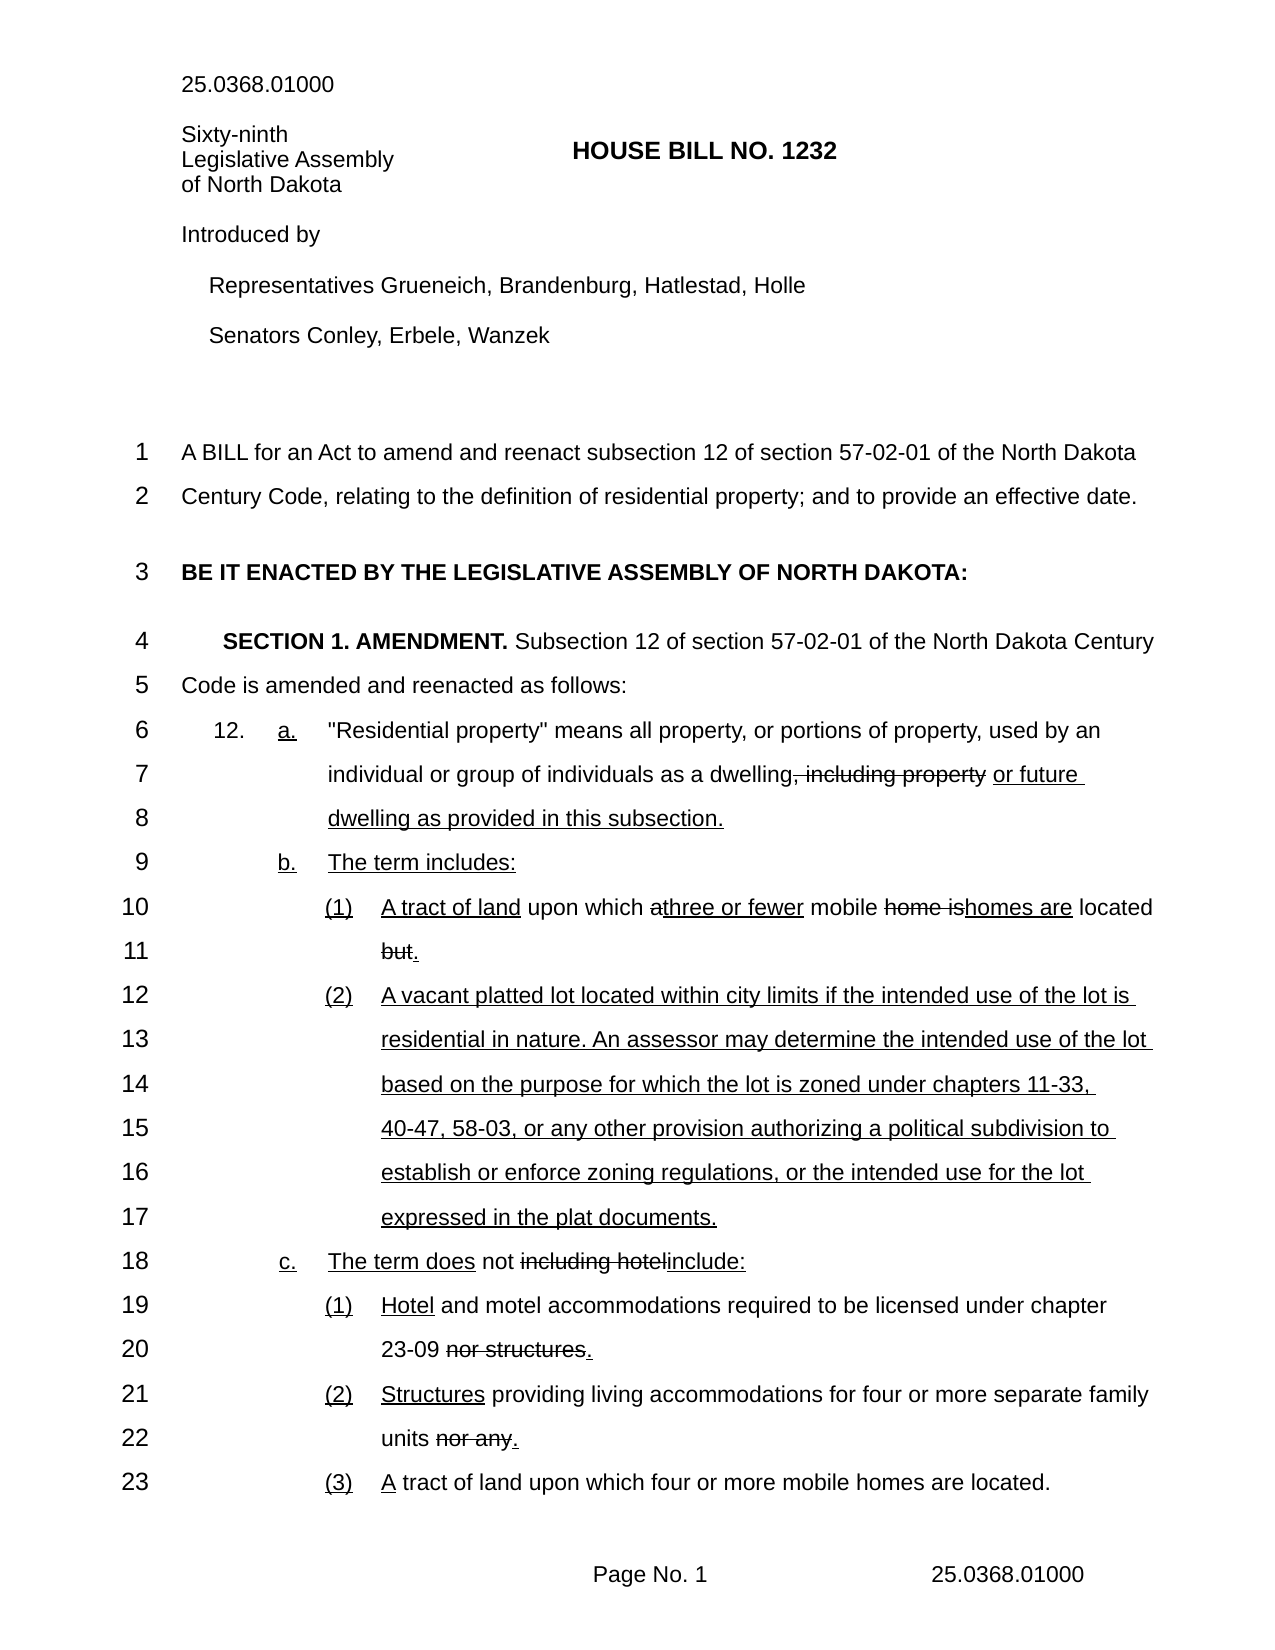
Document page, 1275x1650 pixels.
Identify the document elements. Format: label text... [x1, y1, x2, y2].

text of North Dakota [181, 173, 1154, 198]
title A BILL for an Act to amend and reenact subsection 12 of section 57‑02‑01 of the North Dakota Century Code, relating to the definition of residential property; and to provide an effective date. [181, 425, 1154, 513]
text Representatives Grueneich, Brandenburg, Hatlestad, Holle [208, 275, 1154, 298]
text (2) A vacant platted lot located within city limits if the intended use of the lot is residential in nature. An assessor may determine the intended use of the lot based on the purpose for which the lot is zoned under chapters 11‑33, 40‑47, 58‑03, or any other provision authorizing a political subdivision to establish or enforce zoning regulations, or the intended use for the lot expressed in the plat documents. [181, 968, 1154, 1234]
text Legislative Assembly [181, 148, 1154, 173]
text SECTION 1. AMENDMENT. Subsection 12 of section 57‑02‑01 of the North Dakota Century Code is amended and reenacted as follows: [181, 614, 1154, 703]
text (3) A tract of land upon which four or more mobile homes are located. [181, 1455, 1154, 1499]
text (1) Hotel and motel accommodations required to be licensed under chapter 23‑09 nor structures. [181, 1278, 1154, 1367]
text BE IT ENACTED BY THE LEGISLATIVE ASSEMBLY OF NORTH DAKOTA: [181, 545, 1154, 589]
title BILL NO. [565, 136, 837, 165]
text c. The term does not including hotelinclude: [181, 1234, 1154, 1278]
text (2) Structures providing living accommodations for four or more separate family units nor any. [181, 1367, 1154, 1455]
text (1) A tract of land upon which athree or fewer mobile home ishomes are located but. [181, 880, 1154, 968]
text Senators Conley, Erbele, Wanzek [208, 325, 1154, 348]
text Introduced by [181, 223, 1154, 248]
text b. The term includes: [181, 835, 1154, 880]
text 12. a. "Residential property" means all property, or portions of property, used by an individual or group of individuals as a dwelling, including property or future dwelling as provided in this subsection. [181, 703, 1154, 835]
text . [181, 73, 1154, 133]
